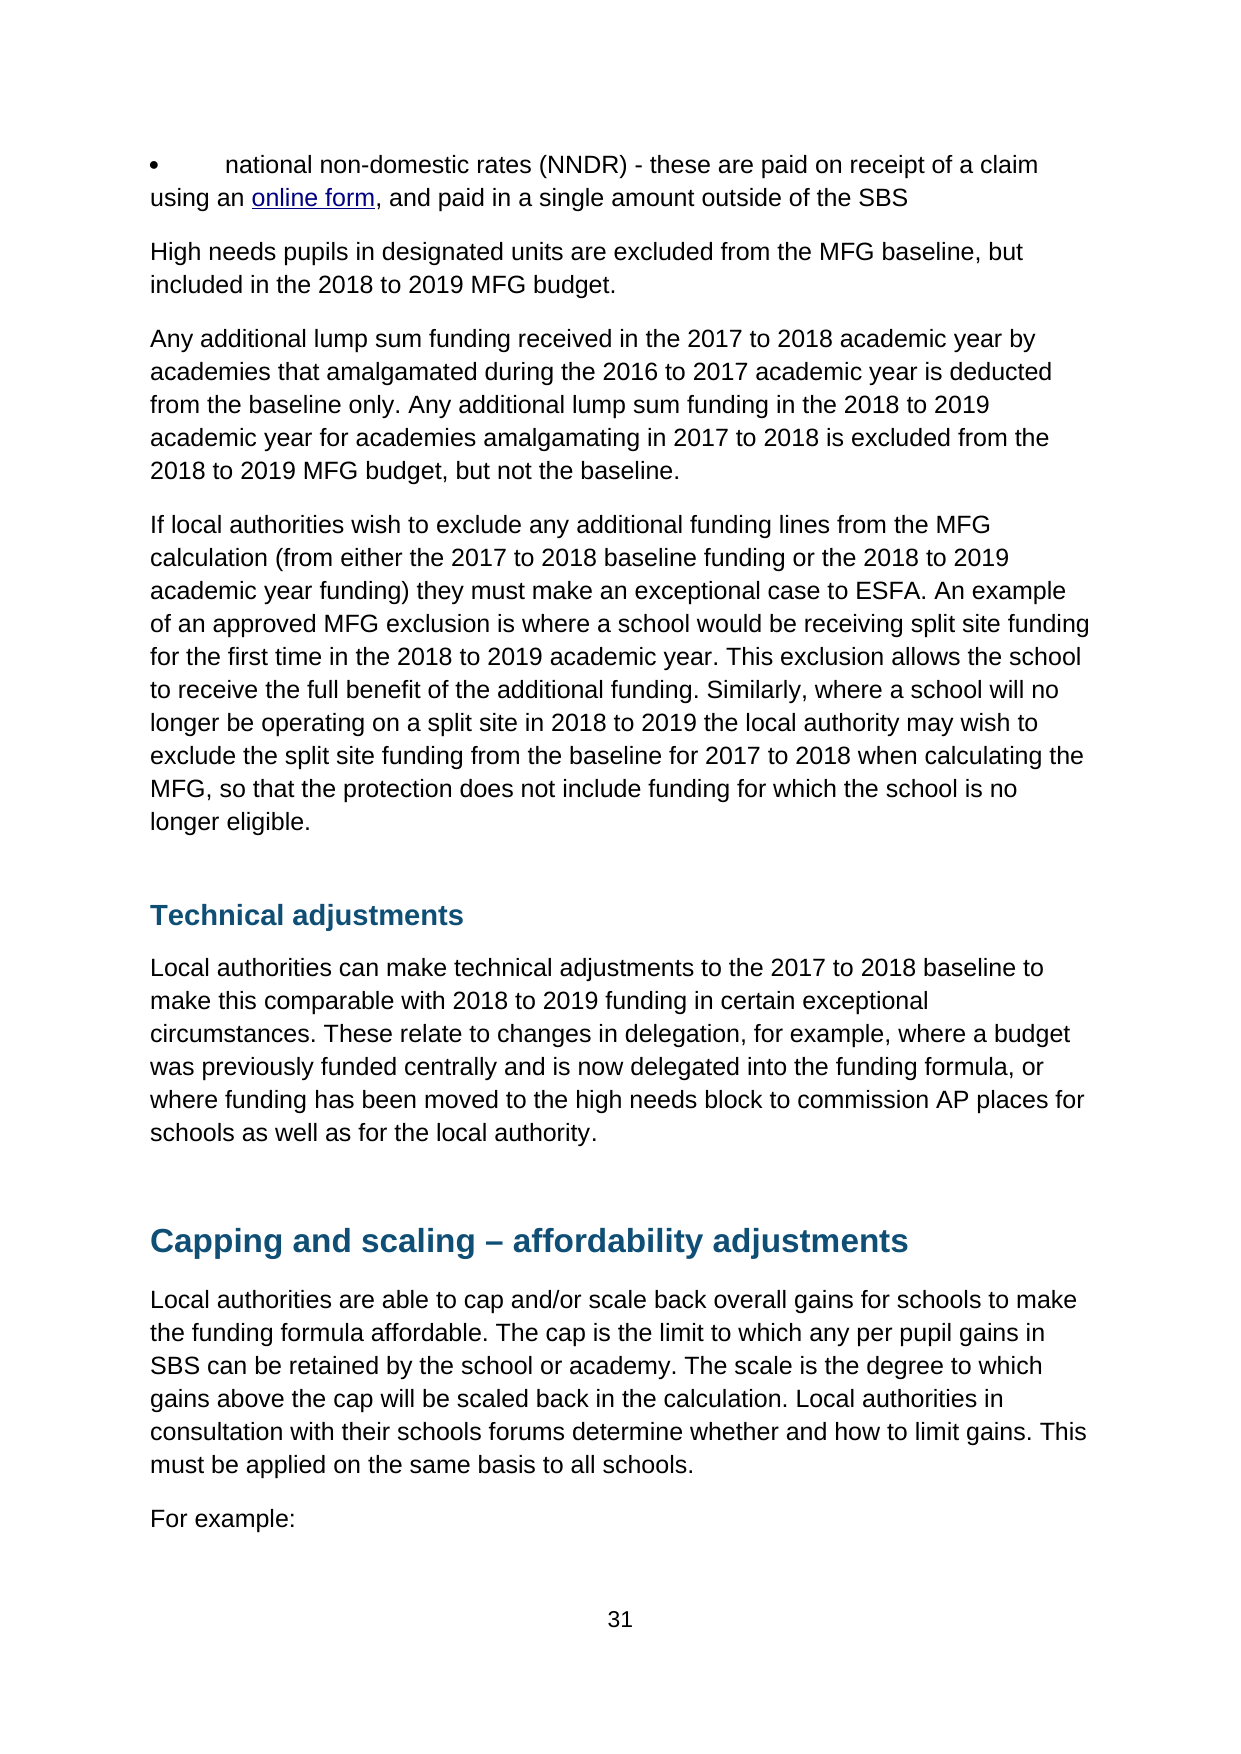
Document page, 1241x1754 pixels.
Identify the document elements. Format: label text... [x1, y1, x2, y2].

text Local authorities can make technical adjustments to the 2017 to 2018 baseline to make this comparable with 2018 to 2019 funding in certain exceptional circumstances. These relate to changes in delegation, for example, where a budget was previously funded centrally and is now delegated into the funding formula, or where funding has been moved to the high needs block to commission AP places for schools as well as for the local authority. [150, 953, 1093, 1146]
text Local authorities are able to cap and/or scale back overall gains for schools to make the funding formula affordable. The cap is the limit to which any per pupil gains in SBS can be retained by the school or academy. The scale is the degree to which gains above the cap will be scaled back in the calculation. Local authorities in consultation with their schools forums determine whether and how to limit gains. This must be applied on the same basis to all schools. [150, 1285, 1093, 1479]
subtitle Technical adjustments [150, 898, 1090, 932]
subtitle Capping and scaling – affordability adjustments [150, 1222, 1090, 1260]
text For example: [150, 1504, 1093, 1533]
list national non-domestic rates (NNDR) - these are paid on receipt of a claim using an online form, and paid in a single amount outside of the SBS [150, 150, 1093, 212]
text Any additional lump sum funding received in the 2017 to 2018 academic year by academies that amalgamated during the 2016 to 2017 academic year is deducted from the baseline only. Any additional lump sum funding in the 2018 to 2019 academic year for academies amalgamating in 2017 to 2018 is excluded from the 2018 to 2019 MFG budget, but not the baseline. [150, 324, 1093, 484]
text If local authorities wish to exclude any additional funding lines from the MFG calculation (from either the 2017 to 2018 baseline funding or the 2018 to 2019 academic year funding) they must make an exceptional case to ESFA. An example of an approved MFG exclusion is where a school would be receiving split site funding for the first time in the 2018 to 2019 academic year. This exclusion allows the school to receive the full benefit of the additional funding. Similarly, where a school will no longer be operating on a split site in 2018 to 2019 the local authority may wish to exclude the split site funding from the baseline for 2017 to 2018 when calculating the MFG, so that the protection does not include funding for which the school is no longer eligible. [150, 510, 1093, 836]
text High needs pupils in designated units are excluded from the MFG baseline, but included in the 2018 to 2019 MFG budget. [150, 237, 1093, 299]
